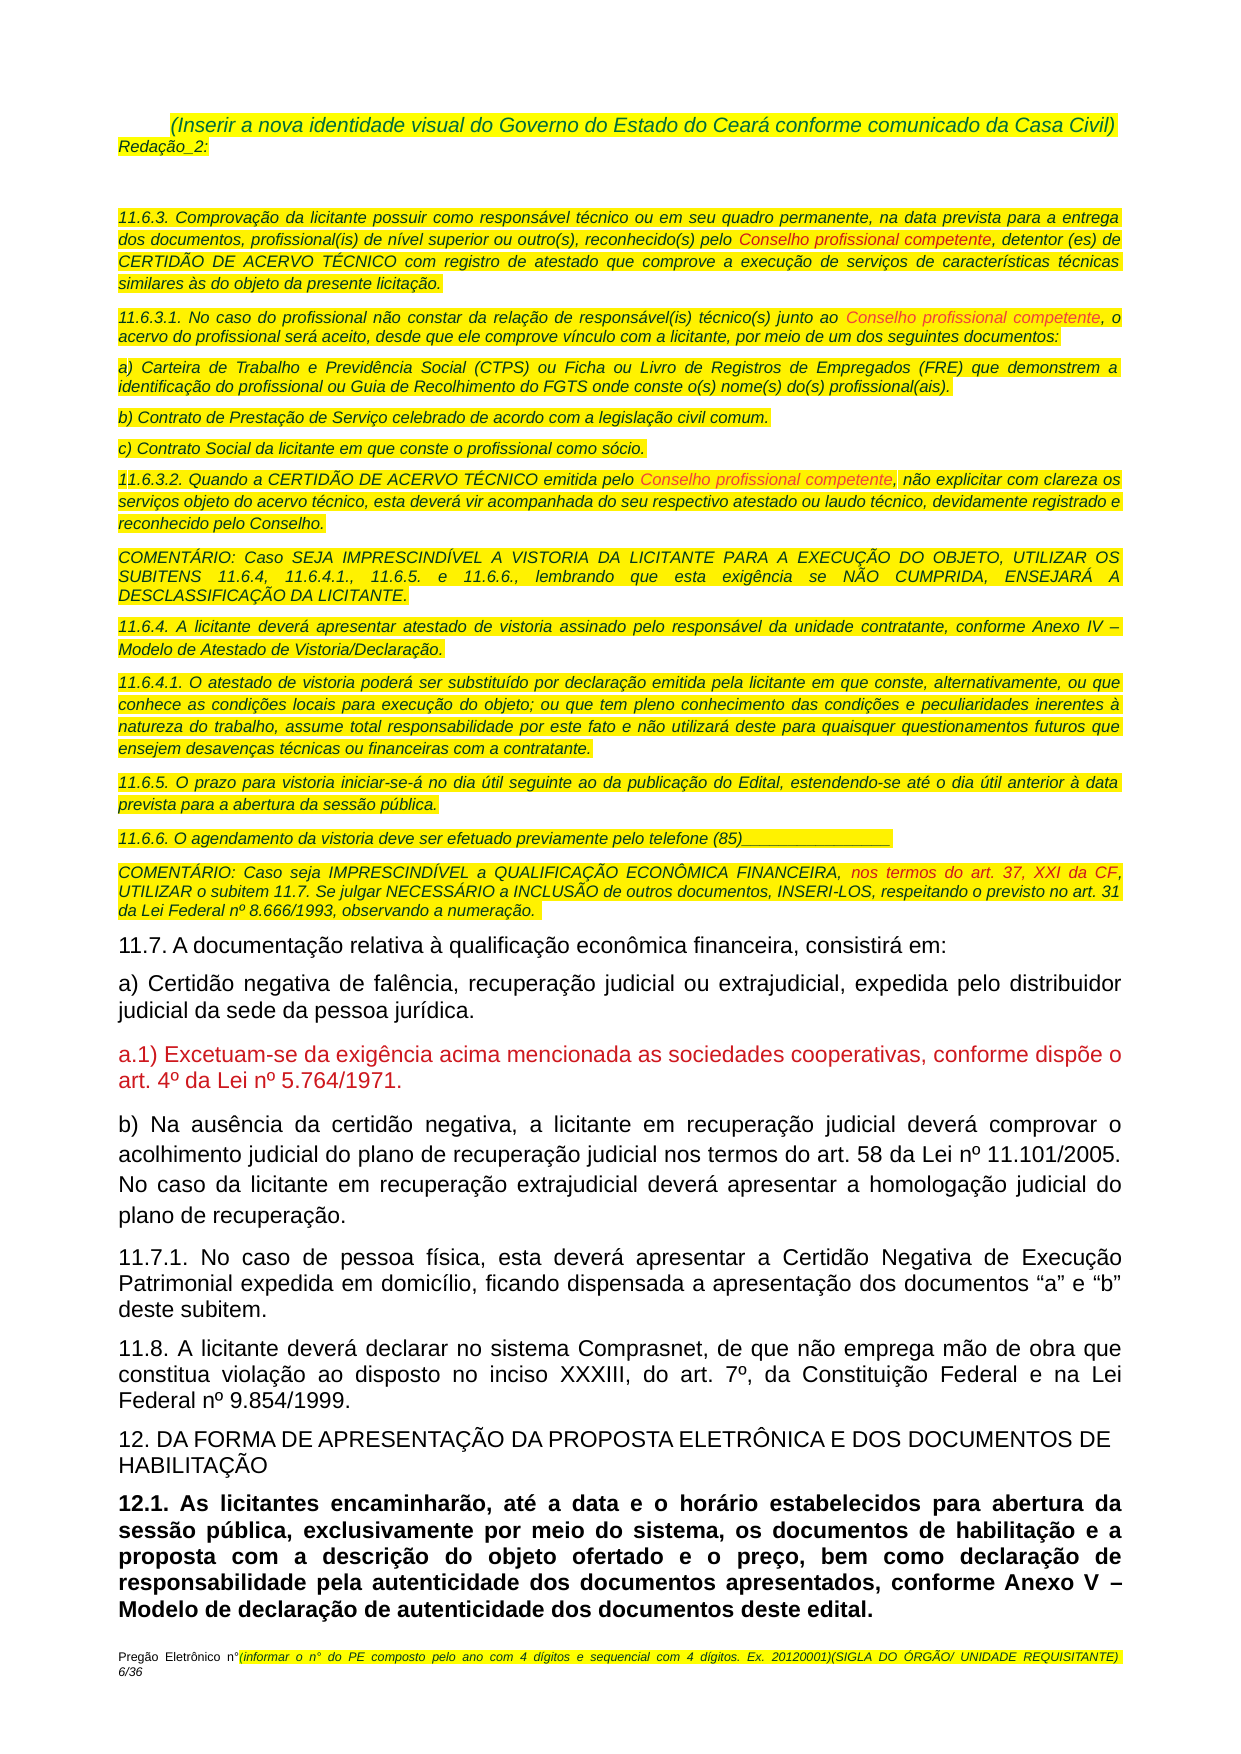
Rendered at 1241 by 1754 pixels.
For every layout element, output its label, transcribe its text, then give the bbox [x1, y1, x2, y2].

text b) Contrato de Prestação de Serviço celebrado de acordo com a legislação civil comum. [118, 408, 1123, 427]
text COMENTÁRIO: Caso seja IMPRESCINDÍVEL a QUALIFICAÇÃO ECONÔMICA FINANCEIRA, nos termos do art. 37, XXI da CF, UTILIZAR o subitem 11.7. Se julgar NECESSÁRIO a INCLUSÃO de outros documentos, INSERI-LOS, respeitando o previsto no art. 31 da Lei Federal nº 8.666/1993, observando a numeração. [118, 863, 1123, 920]
text 11.6.4. A licitante deverá apresentar atestado de vistoria assinado pelo responsável da unidade contratante, conforme Anexo IV – Modelo de Atestado de Vistoria/Declaração. [118, 617, 1123, 658]
text 11.6.4.1. O atestado de vistoria poderá ser substituído por declaração emitida pela licitante em que conste, alternativamente, ou que conhece as condições locais para execução do objeto; ou que tem pleno conhecimento das condições e peculiaridades inerentes à natureza do trabalho, assume total responsabilidade por este fato e não utilizará deste para quaisquer questionamentos futuros que ensejem desavenças técnicas ou financeiras com a contratante. [118, 673, 1123, 758]
text 11.6.3.2. Quando a CERTIDÃO DE ACERVO TÉCNICO emitida pelo Conselho profissional competente, não explicitar com clareza os serviços objeto do acervo técnico, esta deverá vir acompanhada do seu respectivo atestado ou laudo técnico, devidamente registrado e reconhecido pelo Conselho. [118, 470, 1123, 533]
text b) Na ausência da certidão negativa, a licitante em recuperação judicial deverá comprovar o acolhimento judicial do plano de recuperação judicial nos termos do art. 58 da Lei nº 11.101/2005. No caso da licitante em recuperação extrajudicial deverá apresentar a homologação judicial do plano de recuperação. [118, 1111, 1123, 1228]
text a) Certidão negativa de falência, recuperação judicial ou extrajudicial, expedida pelo distribuidor judicial da sede da pessoa jurídica. [118, 970, 1123, 1023]
text a.1) Excetuam-se da exigência acima mencionada as sociedades cooperativas, conforme dispõe o art. 4º da Lei nº 5.764/1971. [118, 1041, 1123, 1093]
text a) Carteira de Trabalho e Previdência Social (CTPS) ou Ficha ou Livro de Registros de Empregados (FRE) que demonstrem a identificação do profissional ou Guia de Recolhimento do FGTS onde conste o(s) nome(s) do(s) profissional(ais). [118, 358, 1121, 396]
text COMENTÁRIO: Caso SEJA IMPRESCINDÍVEL A VISTORIA DA LICITANTE PARA A EXECUÇÃO DO OBJETO, UTILIZAR OS SUBITENS 11.6.4, 11.6.4.1., 11.6.5. e 11.6.6., lembrando que esta exigência se NÃO CUMPRIDA, ENSEJARÁ A DESCLASSIFICAÇÃO DA LICITANTE. [118, 548, 1123, 605]
text 12. DA FORMA DE APRESENTAÇÃO DA PROPOSTA ELETRÔNICA E DOS DOCUMENTOS DE HABILITAÇÃO [118, 1426, 1123, 1478]
text 11.8. A licitante deverá declarar no sistema Comprasnet, de que não emprega mão de obra que constitua violação ao disposto no inciso XXXIII, do art. 7º, da Constituição Federal e na Lei Federal nº 9.854/1999. [118, 1335, 1123, 1414]
text 12.1. As licitantes encaminharão, até a data e o horário estabelecidos para abertura da sessão pública, exclusivamente por meio do sistema, os documentos de habilitação e a proposta com a descrição do objeto ofertado e o preço, bem como declaração de responsabilidade pela autenticidade dos documentos apresentados, conforme Anexo V – Modelo de declaração de autenticidade dos documentos deste edital. [118, 1490, 1123, 1622]
text 11.6.5. O prazo para vistoria iniciar-se-á no dia útil seguinte ao da publicação do Edital, estendendo-se até o dia útil anterior à data prevista para a abertura da sessão pública. [118, 773, 1123, 814]
text 11.6.3. Comprovação da licitante possuir como responsável técnico ou em seu quadro permanente, na data prevista para a entrega dos documentos, profissional(is) de nível superior ou outro(s), reconhecido(s) pelo Conselho profissional competente, detentor (es) de CERTIDÃO DE ACERVO TÉCNICO com registro de atestado que comprove a execução de serviços de características técnicas similares às do objeto da presente licitação. [118, 208, 1123, 293]
text 11.7. A documentação relativa à qualificação econômica financeira, consistirá em: [118, 932, 1123, 958]
text 11.6.6. O agendamento da vistoria deve ser efetuado previamente pelo telefone (85)________________ [118, 829, 1123, 848]
text 11.7.1. No caso de pessoa física, esta deverá apresentar a Certidão Negativa de Execução Patrimonial expedida em domicílio, ficando dispensada a apresentação dos documentos “a” e “b” deste subitem. [118, 1244, 1123, 1323]
text c) Contrato Social da licitante em que conste o profissional como sócio. [118, 439, 1123, 458]
text Redação_2: [118, 137, 1123, 156]
text 11.6.3.1. No caso do profissional não constar da relação de responsável(is) técnico(s) junto ao Conselho profissional competente, o acervo do profissional será aceito, desde que ele comprove vínculo com a licitante, por meio de um dos seguintes documentos: [118, 308, 1123, 346]
